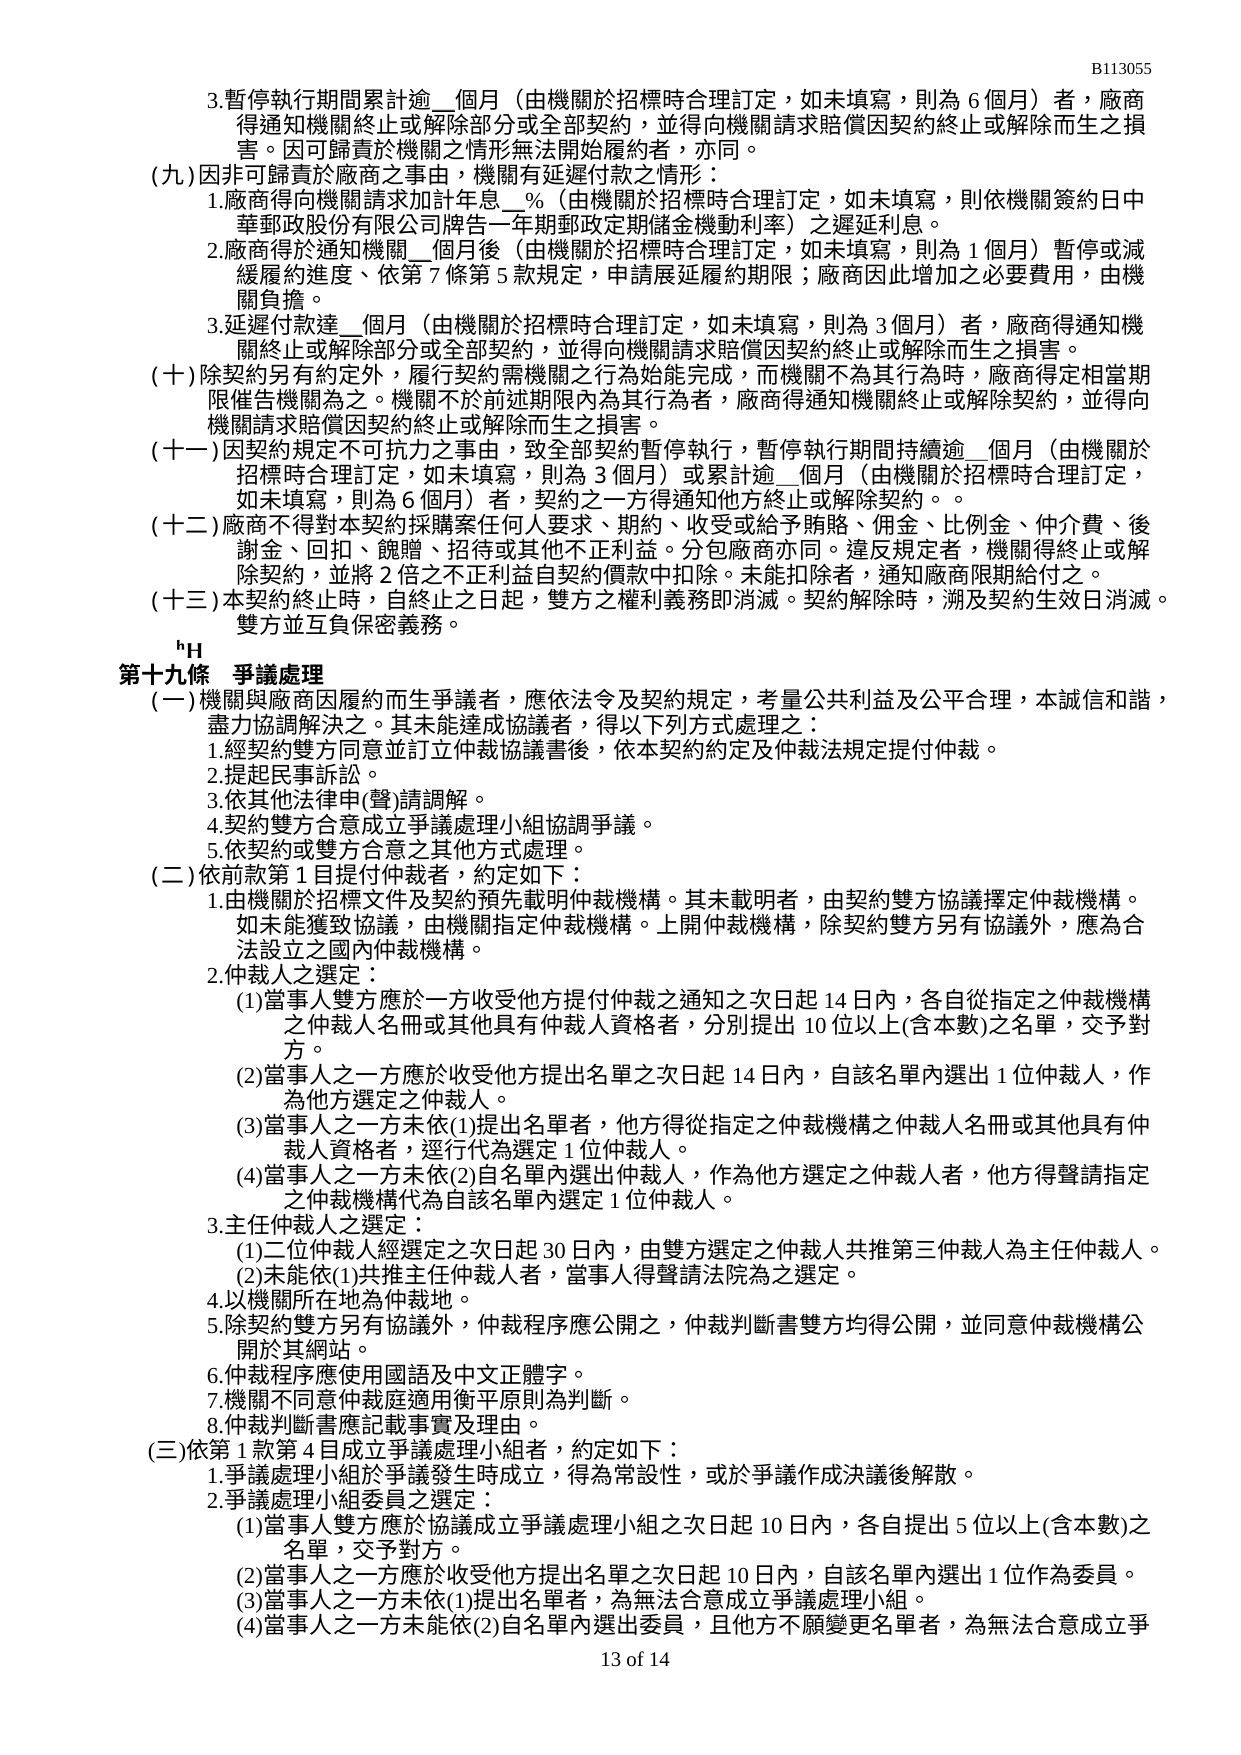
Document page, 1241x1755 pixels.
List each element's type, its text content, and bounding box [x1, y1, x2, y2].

text (2)未能依(1)共推主任仲裁人者，當事人得聲請法院為之選定。 [236, 1264, 1152, 1289]
text 1.爭議處理小組於爭議發生時成立，得為常設性，或於爭議作成決議後解散。 [207, 1464, 1146, 1489]
text 7.機關不同意仲裁庭適用衡平原則為判斷。 [207, 1389, 1146, 1414]
text 8.仲裁判斷書應記載事實及理由。 [207, 1414, 1146, 1439]
text 5.依契約或雙方合意之其他方式處理。 [207, 839, 1146, 864]
text (1)當事人雙方應於一方收受他方提付仲裁之通知之次日起14日內，各自從指定之仲裁機構之仲裁人名冊或其他具有仲裁人資格者，分別提出10位以上(含本數)之名單，交予對方。 [236, 989, 1152, 1064]
text  [148, 639, 1152, 664]
text 6.仲裁程序應使用國語及中文正體字。 [207, 1364, 1146, 1389]
text 3.暫停執行期間累計逾＿個月（由機關於招標時合理訂定，如未填寫，則為6個月）者，廠商得通知機關終止或解除部分或全部契約，並得向機關請求賠償因契約終止或解除而生之損害。因可歸責於機關之情形無法開始履約者，亦同。 [207, 89, 1146, 164]
text 2.提起民事訴訟。 [207, 764, 1146, 789]
text 2.廠商得於通知機關＿個月後（由機關於招標時合理訂定，如未填寫，則為1個月）暫停或減緩履約進度、依第7條第5款規定，申請展延履約期限；廠商因此增加之必要費用，由機關負擔。 [207, 239, 1146, 314]
text 1.由機關於招標文件及契約預先載明仲裁機構。其未載明者，由契約雙方協議擇定仲裁機構。如未能獲致協議，由機關指定仲裁機構。上開仲裁機構，除契約雙方另有協議外，應為合法設立之國內仲裁機構。 [207, 889, 1146, 964]
text (1)二位仲裁人經選定之次日起30日內，由雙方選定之仲裁人共推第三仲裁人為主任仲裁人。 [236, 1239, 1152, 1264]
text 1.廠商得向機關請求加計年息＿%（由機關於招標時合理訂定，如未填寫，則依機關簽約日中華郵政股份有限公司牌告一年期郵政定期儲金機動利率）之遲延利息。 [207, 189, 1146, 239]
text (1)當事人雙方應於協議成立爭議處理小組之次日起10日內，各自提出5位以上(含本數)之名單，交予對方。 [236, 1514, 1152, 1564]
text 1.經契約雙方同意並訂立仲裁協議書後，依本契約約定及仲裁法規定提付仲裁。 [207, 739, 1146, 764]
text (2)當事人之一方應於收受他方提出名單之次日起14日內，自該名單內選出1位仲裁人，作為他方選定之仲裁人。 [236, 1064, 1152, 1114]
text (4)當事人之一方未能依(2)自名單內選出委員，且他方不願變更名單者，為無法合意成立爭 [236, 1614, 1152, 1639]
text (一)機關與廠商因履約而生爭議者，應依法令及契約規定，考量公共利益及公平合理，本誠信和諧，盡力協調解決之。其未能達成協議者，得以下列方式處理之： [148, 689, 1152, 739]
text (十二)廠商不得對本契約採購案任何人要求、期約、收受或給予賄賂、佣金、比例金、仲介費、後謝金、回扣、餽贈、招待或其他不正利益。分包廠商亦同。違反規定者，機關得終止或解除契約，並將2倍之不正利益自契約價款中扣除。未能扣除者，通知廠商限期給付之。 [148, 514, 1152, 589]
text 第十九條 爭議處理 [118, 664, 1152, 689]
text (十)除契約另有約定外，履行契約需機關之行為始能完成，而機關不為其行為時，廠商得定相當期限催告機關為之。機關不於前述期限內為其行為者，廠商得通知機關終止或解除契約，並得向機關請求賠償因契約終止或解除而生之損害。 [148, 364, 1152, 439]
text (九)因非可歸責於廠商之事由，機關有延遲付款之情形： [148, 164, 1152, 189]
text 4.契約雙方合意成立爭議處理小組協調爭議。 [207, 814, 1146, 839]
text (十三)本契約終止時，自終止之日起，雙方之權利義務即消滅。契約解除時，溯及契約生效日消滅。雙方並互負保密義務。 [148, 589, 1152, 639]
text 3.依其他法律申(聲)請調解。 [207, 789, 1146, 814]
text (三)依第1款第4目成立爭議處理小組者，約定如下： [148, 1439, 1152, 1464]
text 2.仲裁人之選定： [207, 964, 1146, 989]
text (3)當事人之一方未依(1)提出名單者，為無法合意成立爭議處理小組。 [236, 1589, 1152, 1614]
text 5.除契約雙方另有協議外，仲裁程序應公開之，仲裁判斷書雙方均得公開，並同意仲裁機構公開於其網站。 [207, 1314, 1146, 1364]
text (4)當事人之一方未依(2)自名單內選出仲裁人，作為他方選定之仲裁人者，他方得聲請指定之仲裁機構代為自該名單內選定1位仲裁人。 [236, 1164, 1152, 1214]
text (3)當事人之一方未依(1)提出名單者，他方得從指定之仲裁機構之仲裁人名冊或其他具有仲裁人資格者，逕行代為選定1位仲裁人。 [236, 1114, 1152, 1164]
text (十一)因契約規定不可抗力之事由，致全部契約暫停執行，暫停執行期間持續逾＿個月（由機關於招標時合理訂定，如未填寫，則為3個月）或累計逾＿個月（由機關於招標時合理訂定，如未填寫，則為6個月）者，契約之一方得通知他方終止或解除契約。。 [148, 439, 1152, 514]
text (二)依前款第1目提付仲裁者，約定如下： [148, 864, 1152, 889]
text 3.延遲付款達＿個月（由機關於招標時合理訂定，如未填寫，則為3個月）者，廠商得通知機關終止或解除部分或全部契約，並得向機關請求賠償因契約終止或解除而生之損害。 [207, 314, 1146, 364]
text (2)當事人之一方應於收受他方提出名單之次日起10日內，自該名單內選出1位作為委員。 [236, 1564, 1152, 1589]
text 3.主任仲裁人之選定： [207, 1214, 1146, 1239]
text 2.爭議處理小組委員之選定： [207, 1489, 1146, 1514]
text 4.以機關所在地為仲裁地。 [207, 1289, 1146, 1314]
